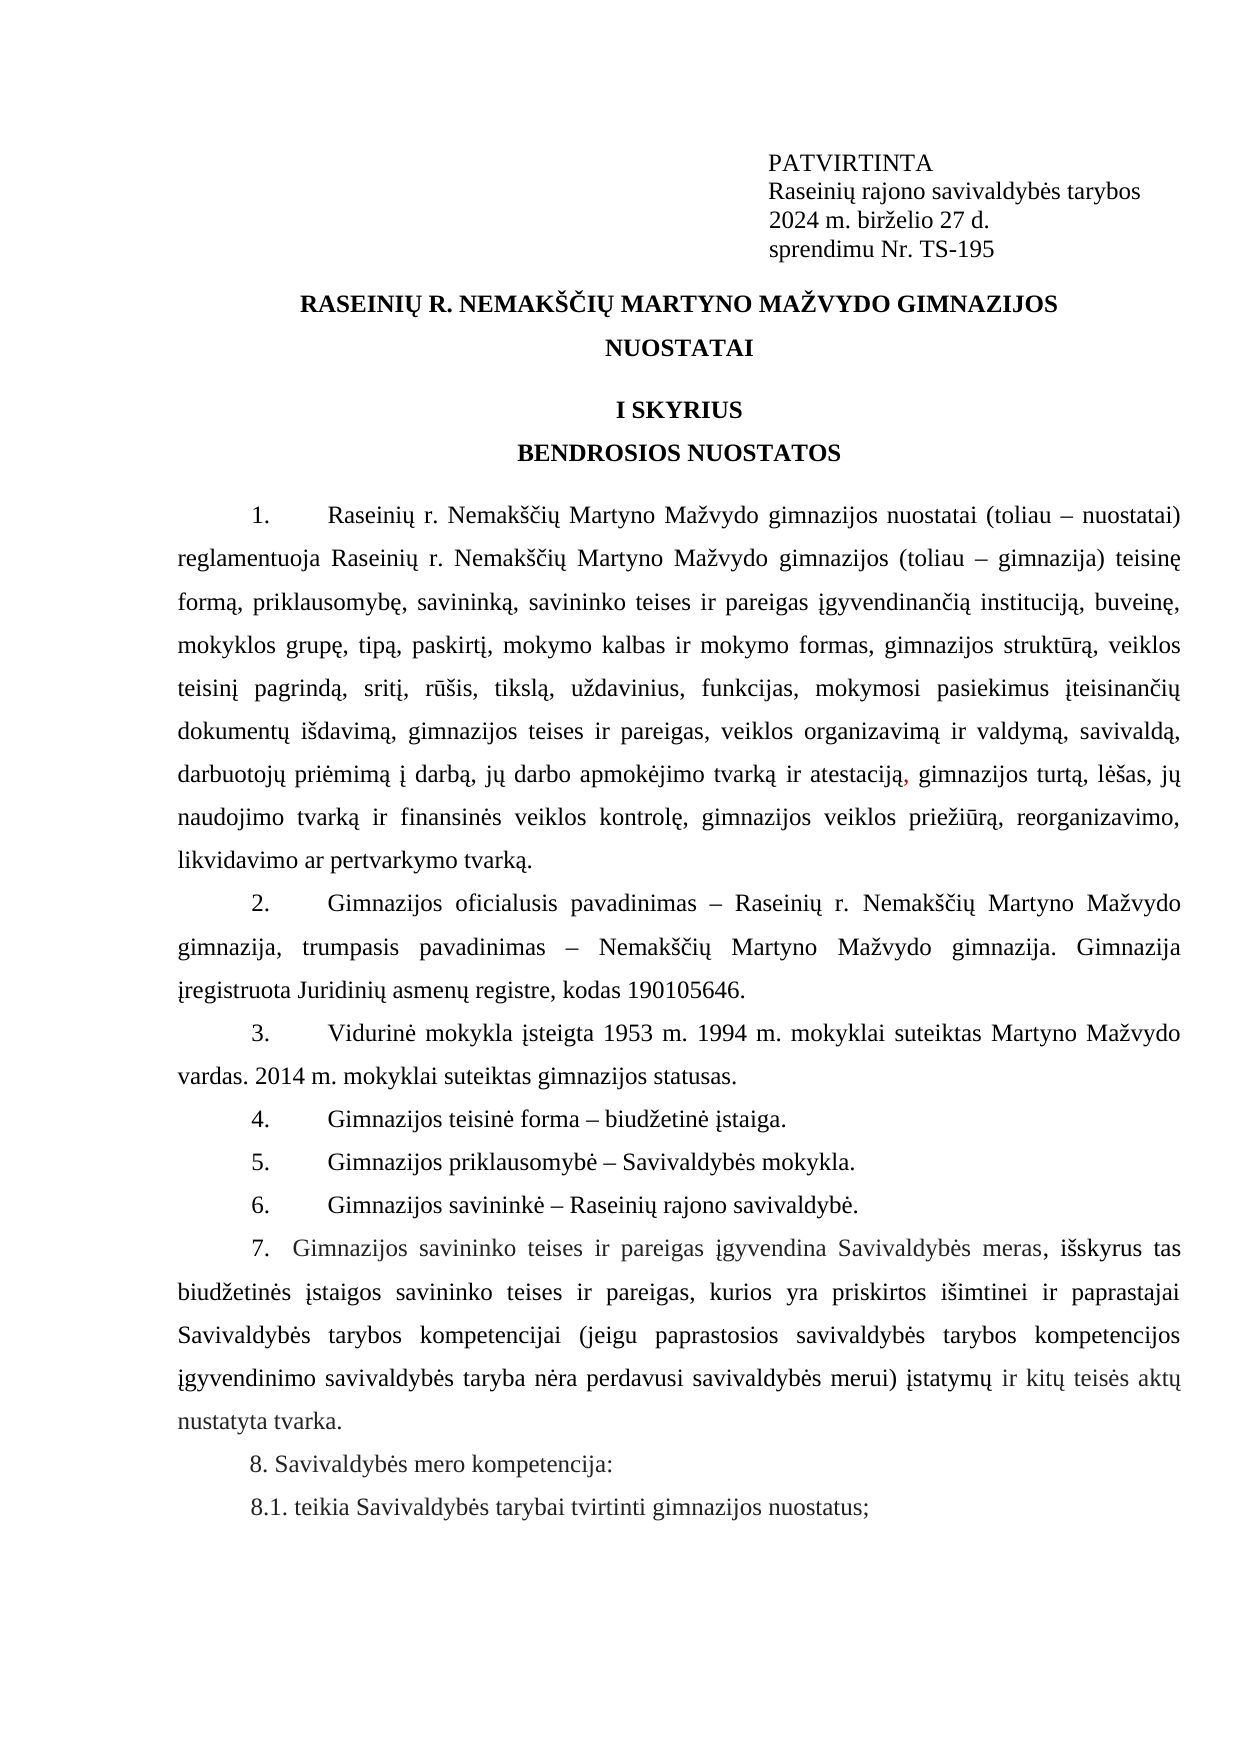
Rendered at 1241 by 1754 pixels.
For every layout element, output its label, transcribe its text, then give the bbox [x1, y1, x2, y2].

text 8. Savivaldybės mero kompetencija: [207, 1449, 1181, 1478]
text 2. Gimnazijos oficialusis pavadinimas – Raseinių r. Nemakščių Martyno Mažvydo gimnazija, trumpasis pavadinimas – Nemakščių Martyno Mažvydo gimnazija. Gimnazija įregistruota Juridinių asmenų registre, kodas 190105646. [177, 888, 1181, 1003]
text 3. Vidurinė mokykla įsteigta 1953 m. 1994 m. mokyklai suteiktas Martyno Mažvydo vardas. 2014 m. mokyklai suteiktas gimnazijos statusas. [177, 1018, 1181, 1090]
text sprendimu Nr. TS-195 [739, 234, 1181, 263]
text 5. Gimnazijos priklausomybė – Savivaldybės mokykla. [177, 1147, 1181, 1176]
text PATVIRTINTA [177, 148, 1181, 176]
text 8.1. teikia Savivaldybės tarybai tvirtinti gimnazijos nuostatus; [236, 1492, 1181, 1521]
text RASEINIŲ R. NEMAKŠČIŲ MARTYNO MAŽVYDO GIMNAZIJOS [177, 289, 1181, 318]
text Raseinių rajono savivaldybės tarybos [177, 176, 1181, 205]
text NUOSTATAI [177, 333, 1181, 361]
text 7. Gimnazijos savininko teises ir pareigas įgyvendina Savivaldybės meras, išskyrus tas biudžetinės įstaigos savininko teises ir pareigas, kurios yra priskirtos išimtinei ir paprastajai Savivaldybės tarybos kompetencijai (jeigu paprastosios savivaldybės tarybos kompetencijos įgyvendinimo savivaldybės taryba nėra perdavusi savivaldybės merui) įstatymų ir kitų teisės aktų nustatyta tvarka. [177, 1233, 1181, 1435]
text I SKYRIUS [177, 395, 1181, 424]
text 2024 m. birželio 27 d. [739, 205, 1181, 234]
text 4. Gimnazijos teisinė forma – biudžetinė įstaiga. [177, 1104, 1181, 1133]
text 1. Raseinių r. Nemakščių Martyno Mažvydo gimnazijos nuostatai (toliau – nuostatai) reglamentuoja Raseinių r. Nemakščių Martyno Mažvydo gimnazijos (toliau – gimnazija) teisinę formą, priklausomybę, savininką, savininko teises ir pareigas įgyvendinančią instituciją, buveinę, mokyklos grupę, tipą, paskirtį, mokymo kalbas ir mokymo formas, gimnazijos struktūrą, veiklos teisinį pagrindą, sritį, rūšis, tikslą, uždavinius, funkcijas, mokymosi pasiekimus įteisinančių dokumentų išdavimą, gimnazijos teises ir pareigas, veiklos organizavimą ir valdymą, savivaldą, darbuotojų priėmimą į darbą, jų darbo apmokėjimo tvarką ir atestaciją, gimnazijos turtą, lėšas, jų naudojimo tvarką ir finansinės veiklos kontrolę, gimnazijos veiklos priežiūrą, reorganizavimo, likvidavimo ar pertvarkymo tvarką. [177, 500, 1181, 874]
text BENDROSIOS NUOSTATOS [177, 438, 1181, 467]
text 6. Gimnazijos savininkė – Raseinių rajono savivaldybė. [177, 1190, 1181, 1219]
